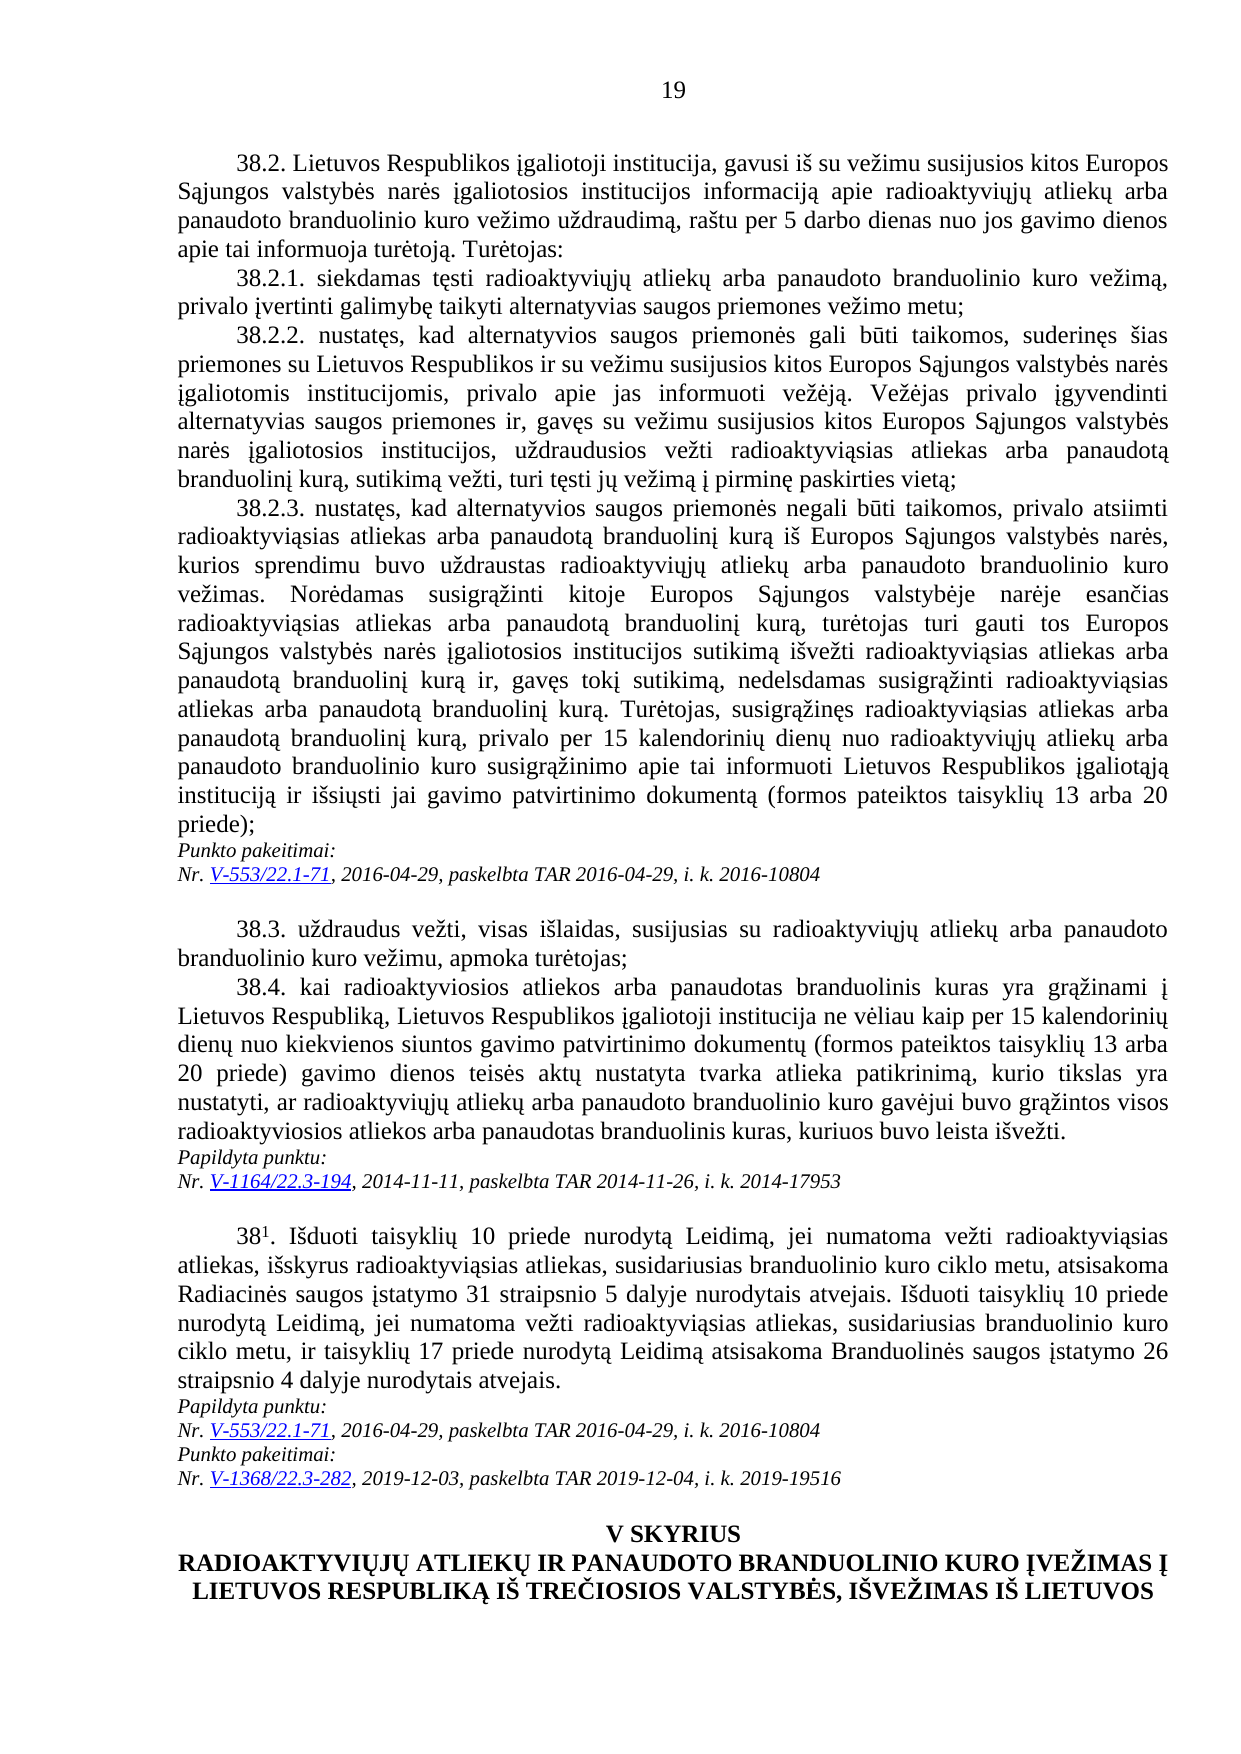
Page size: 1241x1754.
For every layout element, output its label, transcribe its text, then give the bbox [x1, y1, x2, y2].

text 38.4. kai radioaktyviosios atliekos arba panaudotas branduolinis kuras yra grąžinami į Lietuvos Respubliką, Lietuvos Respublikos įgaliotoji institucija ne vėliau kaip per 15 kalendorinių dienų nuo kiekvienos siuntos gavimo patvirtinimo dokumentų (formos pateiktos taisyklių 13 arba 20 priede) gavimo dienos teisės aktų nustatyta tvarka atlieka patikrinimą, kurio tikslas yra nustatyti, ar radioaktyviųjų atliekų arba panaudoto branduolinio kuro gavėjui buvo grąžintos visos radioaktyviosios atliekos arba panaudotas branduolinis kuras, kuriuos buvo leista išvežti. [177, 972, 1169, 1144]
text 38.3. uždraudus vežti, visas išlaidas, susijusias su radioaktyviųjų atliekų arba panaudoto branduolinio kuro vežimu, apmoka turėtojas; [177, 914, 1169, 972]
text 38.2.2. nustatęs, kad alternatyvios saugos priemonės gali būti taikomos, suderinęs šias priemones su Lietuvos Respublikos ir su vežimu susijusios kitos Europos Sąjungos valstybės narės įgaliotomis institucijomis, privalo apie jas informuoti vežėją. Vežėjas privalo įgyvendinti alternatyvias saugos priemones ir, gavęs su vežimu susijusios kitos Europos Sąjungos valstybės narės įgaliotosios institucijos, uždraudusios vežti radioaktyviąsias atliekas arba panaudotą branduolinį kurą, sutikimą vežti, turi tęsti jų vežimą į pirminę paskirties vietą; [177, 320, 1169, 493]
text Papildyta punktu: [177, 1394, 1169, 1418]
text 38.2.3. nustatęs, kad alternatyvios saugos priemonės negali būti taikomos, privalo atsiimti radioaktyviąsias atliekas arba panaudotą branduolinį kurą iš Europos Sąjungos valstybės narės, kurios sprendimu buvo uždraustas radioaktyviųjų atliekų arba panaudoto branduolinio kuro vežimas. Norėdamas susigrąžinti kitoje Europos Sąjungos valstybėje narėje esančias radioaktyviąsias atliekas arba panaudotą branduolinį kurą, turėtojas turi gauti tos Europos Sąjungos valstybės narės įgaliotosios institucijos sutikimą išvežti radioaktyviąsias atliekas arba panaudotą branduolinį kurą ir, gavęs tokį sutikimą, nedelsdamas susigrąžinti radioaktyviąsias atliekas arba panaudotą branduolinį kurą. Turėtojas, susigrąžinęs radioaktyviąsias atliekas arba panaudotą branduolinį kurą, privalo per 15 kalendorinių dienų nuo radioaktyviųjų atliekų arba panaudoto branduolinio kuro susigrąžinimo apie tai informuoti Lietuvos Respublikos įgaliotąją instituciją ir išsiųsti jai gavimo patvirtinimo dokumentą (formos pateiktos taisyklių 13 arba 20 priede); [177, 493, 1169, 838]
text RADIOAKTYVIŲJŲ ATLIEKŲ IR PANAUDOTO BRANDUOLINIO KURO ĮVEŽIMAS Į LIETUVOS RESPUBLIKĄ IŠ TREČIOSIOS VALSTYBĖS, IŠVEŽIMAS IŠ LIETUVOS [177, 1548, 1169, 1605]
text Punkto pakeitimai: [177, 838, 1169, 862]
text V SKYRIUS [177, 1519, 1169, 1548]
text Nr. V-553/22.1-71, 2016-04-29, paskelbta TAR 2016-04-29, i. k. 2016-10804 [177, 862, 1169, 886]
text 38.2. Lietuvos Respublikos įgaliotoji institucija, gavusi iš su vežimu susijusios kitos Europos Sąjungos valstybės narės įgaliotosios institucijos informaciją apie radioaktyviųjų atliekų arba panaudoto branduolinio kuro vežimo uždraudimą, raštu per 5 darbo dienas nuo jos gavimo dienos apie tai informuoja turėtoją. Turėtojas: [177, 148, 1169, 263]
text 381. Išduoti taisyklių 10 priede nurodytą Leidimą, jei numatoma vežti radioaktyviąsias atliekas, išskyrus radioaktyviąsias atliekas, susidariusias branduolinio kuro ciklo metu, atsisakoma Radiacinės saugos įstatymo 31 straipsnio 5 dalyje nurodytais atvejais. Išduoti taisyklių 10 priede nurodytą Leidimą, jei numatoma vežti radioaktyviąsias atliekas, susidariusias branduolinio kuro ciklo metu, ir taisyklių 17 priede nurodytą Leidimą atsisakoma Branduolinės saugos įstatymo 26 straipsnio 4 dalyje nurodytais atvejais. [177, 1221, 1169, 1394]
text Papildyta punktu: [177, 1144, 1169, 1169]
text Nr. V-1368/22.3-282, 2019-12-03, paskelbta TAR 2019-12-04, i. k. 2019-19516 [177, 1466, 1169, 1490]
text Nr. V-1164/22.3-194, 2014-11-11, paskelbta TAR 2014-11-26, i. k. 2014-17953 [177, 1169, 1169, 1193]
text Nr. V-553/22.1-71, 2016-04-29, paskelbta TAR 2016-04-29, i. k. 2016-10804 [177, 1418, 1169, 1442]
text Punkto pakeitimai: [177, 1442, 1169, 1466]
text 38.2.1. siekdamas tęsti radioaktyviųjų atliekų arba panaudoto branduolinio kuro vežimą, privalo įvertinti galimybę taikyti alternatyvias saugos priemones vežimo metu; [177, 263, 1169, 320]
